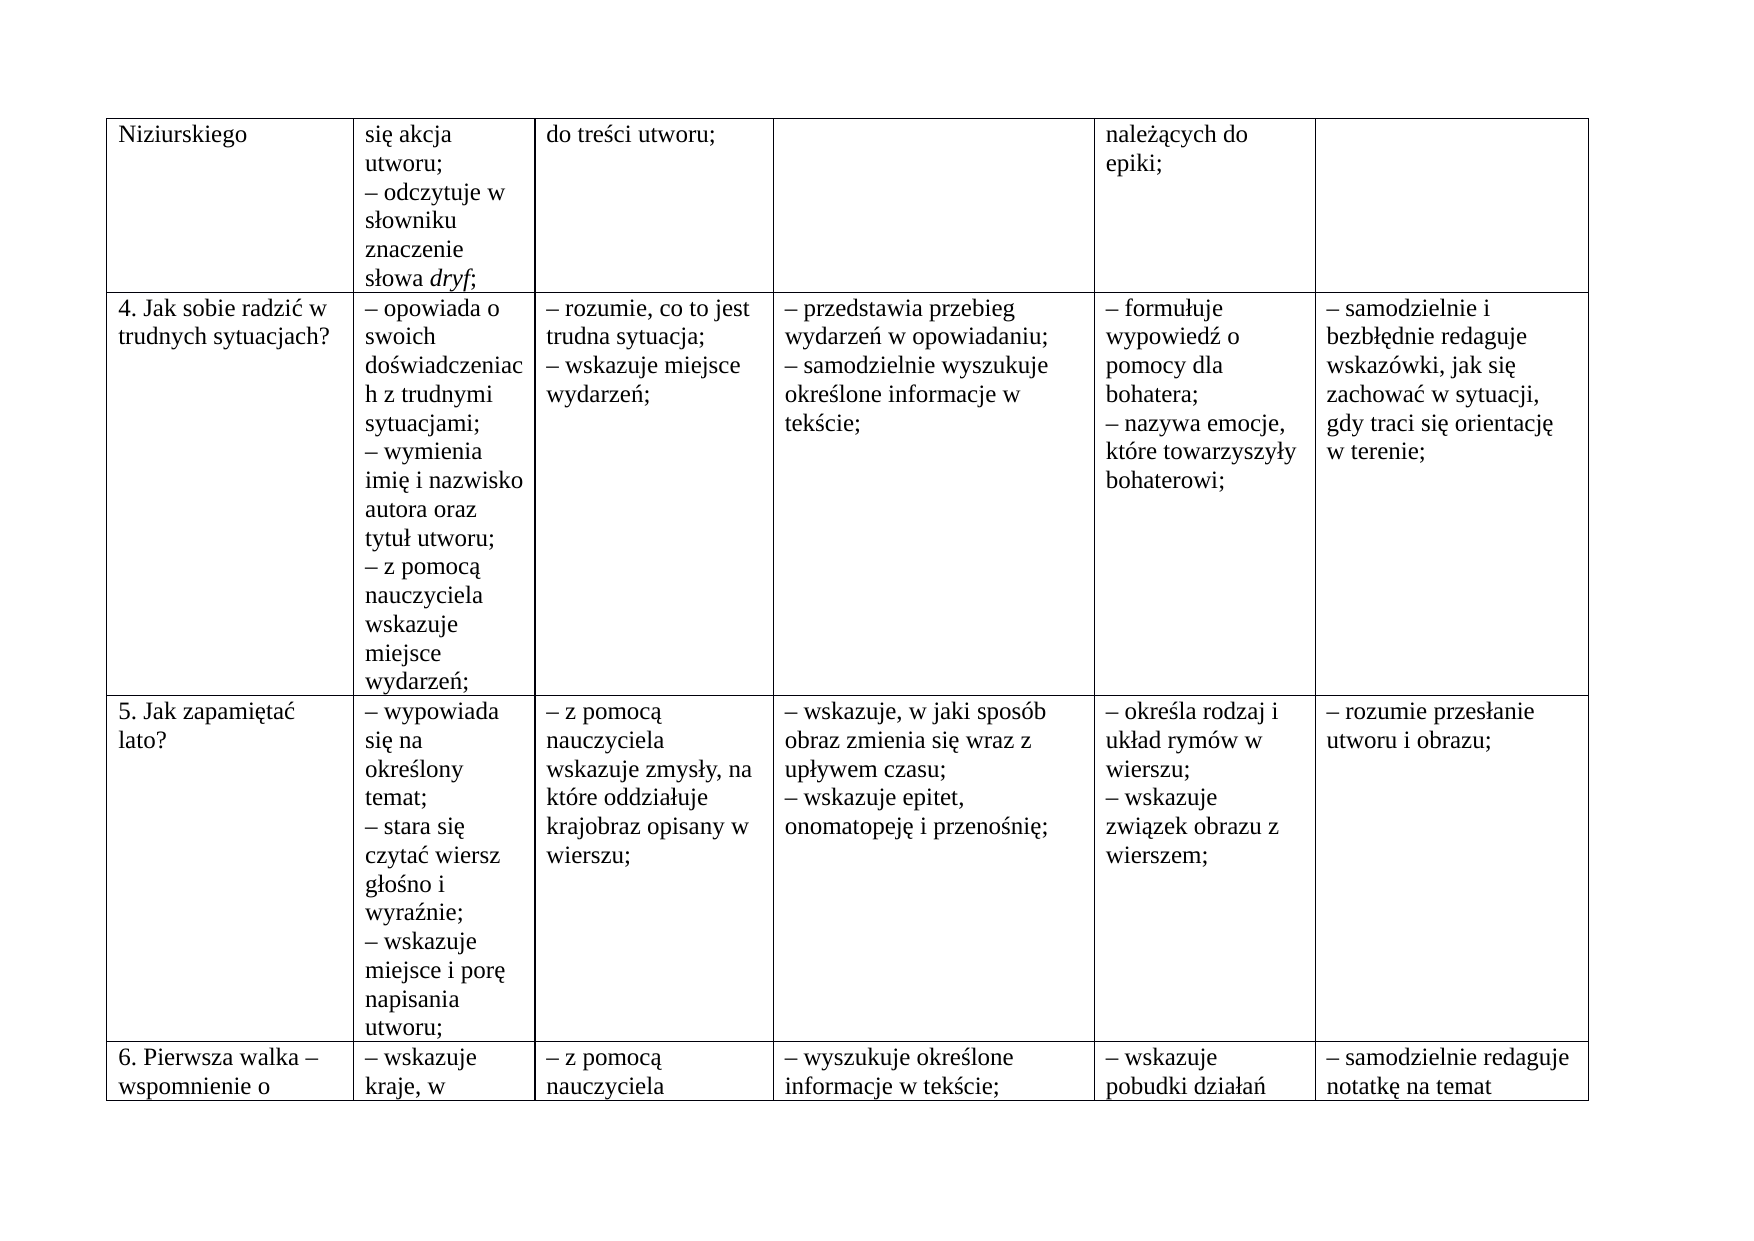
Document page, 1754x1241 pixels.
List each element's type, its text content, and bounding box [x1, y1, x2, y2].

table_cell 5. Jak zapamiętać lato? [107, 696, 353, 1041]
table_cell się akcja utworu; – odczytuje w słowniku znaczenie słowa dryf; [354, 119, 534, 292]
table_cell – wskazuje, w jaki sposób obraz zmienia się wraz z upływem czasu; – wskazuje epitet, onomatopeję i przenośnię; [774, 696, 1094, 1041]
table_cell – rozumie przesłanie utworu i obrazu; [1316, 696, 1588, 1041]
table_cell należących do epiki; [1095, 119, 1315, 292]
table_cell – przedstawia przebieg wydarzeń w opowiadaniu; – samodzielnie wyszukuje określone informacje w tekście; [774, 293, 1094, 695]
table_cell – wskazuje pobudki działań [1095, 1042, 1315, 1100]
table_cell – określa rodzaj i układ rymów w wierszu; – wskazuje związek obrazu z wierszem; [1095, 696, 1315, 1041]
table_cell – samodzielnie redaguje notatkę na temat [1316, 1042, 1588, 1100]
table_cell – formułuje wypowiedź o pomocy dla bohatera; – nazywa emocje, które towarzyszyły bohaterowi; [1095, 293, 1315, 695]
table_cell [1316, 119, 1588, 292]
table_cell do treści utworu; [536, 119, 773, 292]
table_cell – wyszukuje określone informacje w tekście; [774, 1042, 1094, 1100]
table_cell – samodzielnie i bezbłędnie redaguje wskazówki, jak się zachować w sytuacji, gdy traci się orientację w terenie; [1316, 293, 1588, 695]
table_cell – wskazuje kraje, w [354, 1042, 534, 1100]
table_cell – z pomocą nauczyciela wskazuje zmysły, na które oddziałuje krajobraz opisany w wierszu; [536, 696, 773, 1041]
table_cell – rozumie, co to jest trudna sytuacja; – wskazuje miejsce wydarzeń; [536, 293, 773, 695]
table_cell 4. Jak sobie radzić w trudnych sytuacjach? [107, 293, 353, 695]
table_cell [774, 119, 1094, 292]
table_cell Niziurskiego [107, 119, 353, 292]
table_cell 6. Pierwsza walka – wspomnienie o [107, 1042, 353, 1100]
table_cell – z pomocą nauczyciela [536, 1042, 773, 1100]
table_cell – wypowiada się na określony temat; – stara się czytać wiersz głośno i wyraźnie; – wskazuje miejsce i porę napisania utworu; [354, 696, 534, 1041]
table_cell – opowiada o swoich doświadczeniach z trudnymi sytuacjami; – wymienia imię i nazwisko autora oraz tytuł utworu; – z pomocą nauczyciela wskazuje miejsce wydarzeń; [354, 293, 534, 695]
